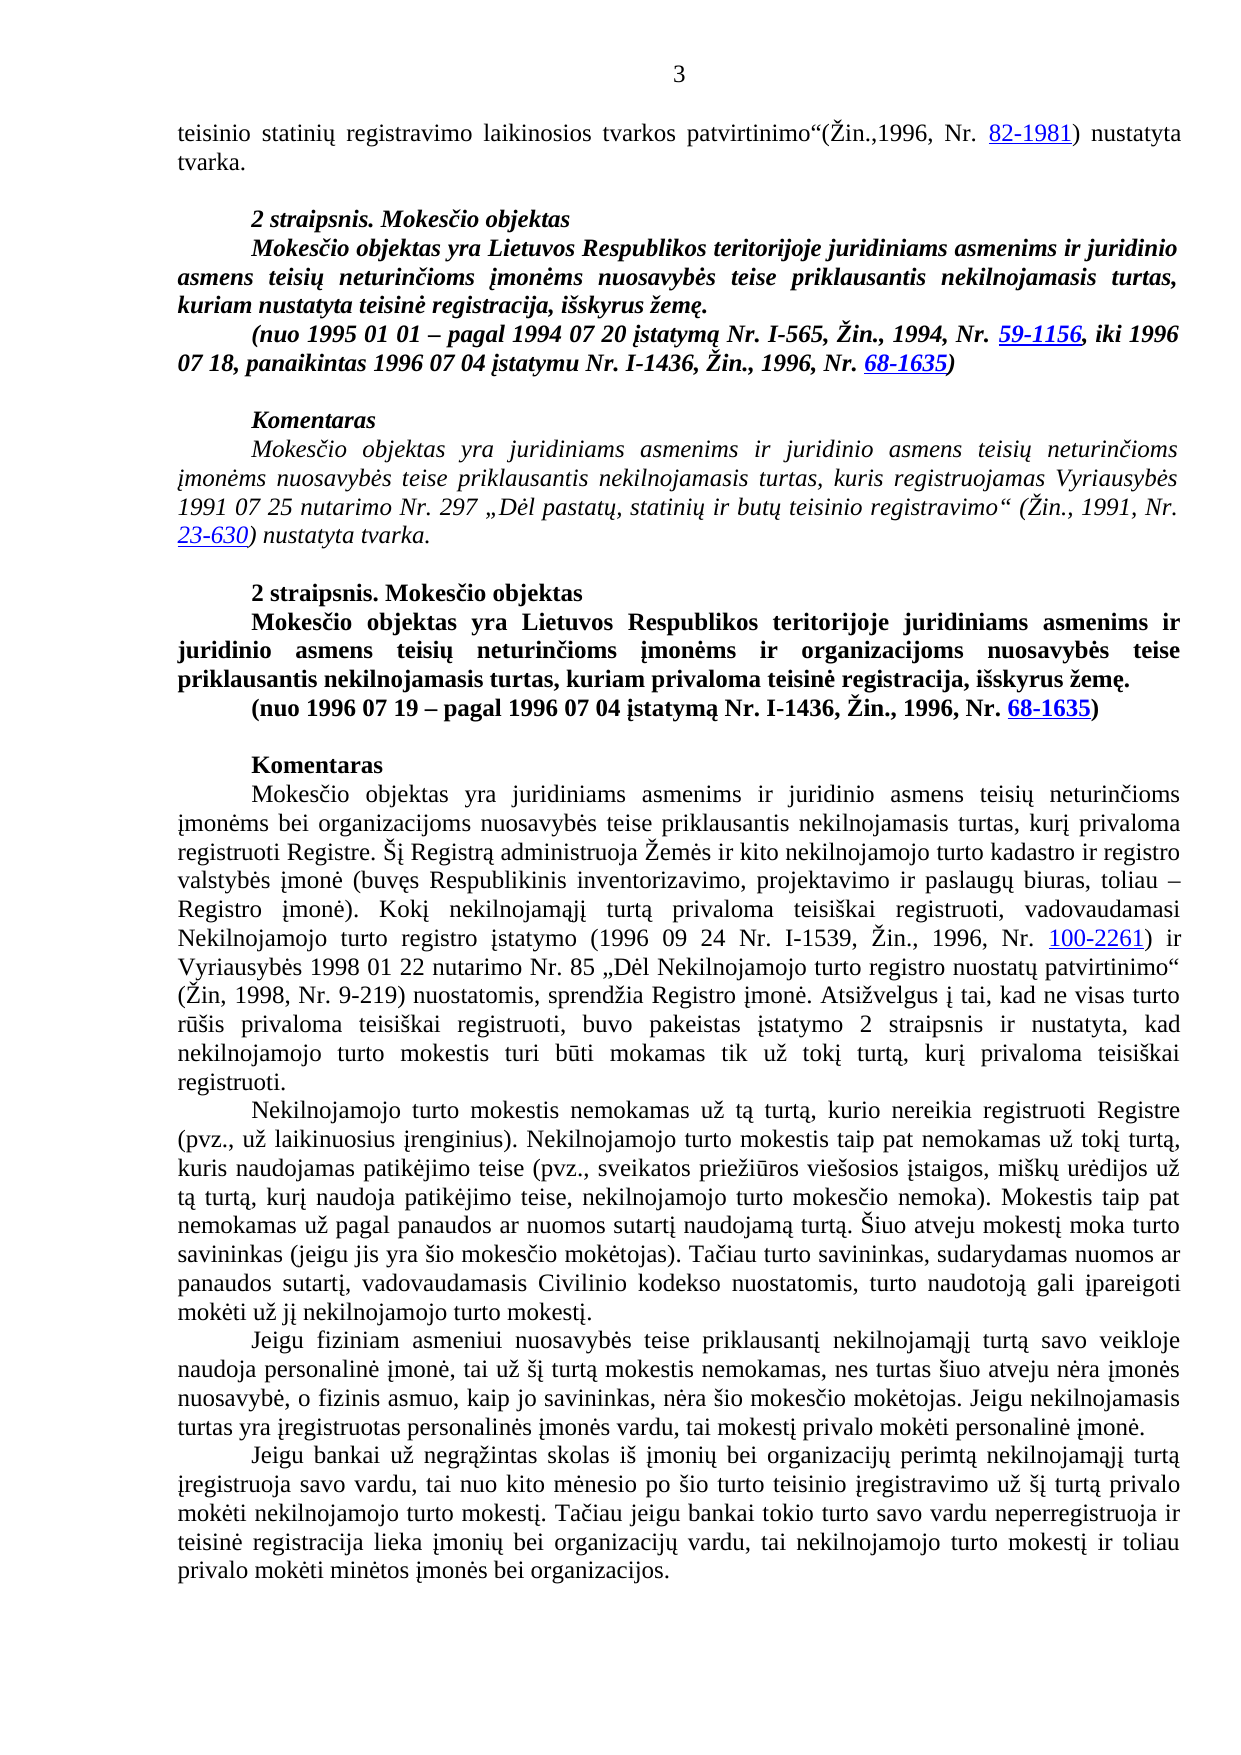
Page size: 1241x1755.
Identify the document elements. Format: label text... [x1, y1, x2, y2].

text (nuo 1996 07 19 – pagal 1996 07 04 įstatymą Nr. I-1436, Žin., 1996, Nr. 68-1635) [177, 693, 1181, 722]
text Jeigu fiziniam asmeniui nuosavybės teise priklausantį nekilnojamąjį turtą savo veikloje naudoja personalinė įmonė, tai už šį turtą mokestis nemokamas, nes turtas šiuo atveju nėra įmonės nuosavybė, o fizinis asmuo, kaip jo savininkas, nėra šio mokesčio mokėtojas. Jeigu nekilnojamasis turtas yra įregistruotas personalinės įmonės vardu, tai mokestį privalo mokėti personalinė įmonė. [177, 1326, 1181, 1441]
text Komentaras [177, 406, 1181, 434]
text 2 straipsnis. Mokesčio objektas [177, 578, 1181, 607]
text 2 straipsnis. Mokesčio objektas [177, 204, 1181, 233]
text Jeigu bankai už negrąžintas skolas iš įmonių bei organizacijų perimtą nekilnojamąjį turtą įregistruoja savo vardu, tai nuo kito mėnesio po šio turto teisinio įregistravimo už šį turtą privalo mokėti nekilnojamojo turto mokestį. Tačiau jeigu bankai tokio turto savo vardu neperregistruoja ir teisinė registracija lieka įmonių bei organizacijų vardu, tai nekilnojamojo turto mokestį ir toliau privalo mokėti minėtos įmonės bei organizacijos. [177, 1441, 1181, 1584]
text Mokesčio objektas yra Lietuvos Respublikos teritorijoje juridiniams asmenims ir juridinio asmens teisių neturinčioms įmonėms ir organizacijoms nuosavybės teise priklausantis nekilnojamasis turtas, kuriam privaloma teisinė registracija, išskyrus žemę. [177, 607, 1181, 693]
text Mokesčio objektas yra juridiniams asmenims ir juridinio asmens teisių neturinčioms įmonėms bei organizacijoms nuosavybės teise priklausantis nekilnojamasis turtas, kurį privaloma registruoti Registre. Šį Registrą administruoja Žemės ir kito nekilnojamojo turto kadastro ir registro valstybės įmonė (buvęs Respublikinis inventorizavimo, projektavimo ir paslaugų biuras, toliau – Registro įmonė). Kokį nekilnojamąjį turtą privaloma teisiškai registruoti, vadovaudamasi Nekilnojamojo turto registro įstatymo (1996 09 24 Nr. I-1539, Žin., 1996, Nr. 100-2261) ir Vyriausybės 1998 01 22 nutarimo Nr. 85 „Dėl Nekilnojamojo turto registro nuostatų patvirtinimo“ (Žin, 1998, Nr. 9-219) nuostatomis, sprendžia Registro įmonė. Atsižvelgus į tai, kad ne visas turto rūšis privaloma teisiškai registruoti, buvo pakeistas įstatymo 2 straipsnis ir nustatyta, kad nekilnojamojo turto mokestis turi būti mokamas tik už tokį turtą, kurį privaloma teisiškai registruoti. [177, 779, 1181, 1096]
text Nekilnojamojo turto mokestis nemokamas už tą turtą, kurio nereikia registruoti Registre (pvz., už laikinuosius įrenginius). Nekilnojamojo turto mokestis taip pat nemokamas už tokį turtą, kuris naudojamas patikėjimo teise (pvz., sveikatos priežiūros viešosios įstaigos, miškų urėdijos už tą turtą, kurį naudoja patikėjimo teise, nekilnojamojo turto mokesčio nemoka). Mokestis taip pat nemokamas už pagal panaudos ar nuomos sutartį naudojamą turtą. Šiuo atveju mokestį moka turto savininkas (jeigu jis yra šio mokesčio mokėtojas). Tačiau turto savininkas, sudarydamas nuomos ar panaudos sutartį, vadovaudamasis Civilinio kodekso nuostatomis, turto naudotoją gali įpareigoti mokėti už jį nekilnojamojo turto mokestį. [177, 1096, 1181, 1326]
text (nuo 1995 01 01 – pagal 1994 07 20 įstatymą Nr. I-565, Žin., 1994, Nr. 59-1156, iki 1996 07 18, panaikintas 1996 07 04 įstatymu Nr. I-1436, Žin., 1996, Nr. 68-1635) [177, 319, 1181, 377]
text Mokesčio objektas yra juridiniams asmenims ir juridinio asmens teisių neturinčioms įmonėms nuosavybės teise priklausantis nekilnojamasis turtas, kuris registruojamas Vyriausybės 1991 07 25 nutarimo Nr. 297 „Dėl pastatų, statinių ir butų teisinio registravimo“ (Žin., 1991, Nr. 23-630) nustatyta tvarka. [177, 434, 1181, 549]
text Mokesčio objektas yra Lietuvos Respublikos teritorijoje juridiniams asmenims ir juridinio asmens teisių neturinčioms įmonėms nuosavybės teise priklausantis nekilnojamasis turtas, kuriam nustatyta teisinė registracija, išskyrus žemę. [177, 233, 1181, 319]
text Komentaras [177, 751, 1181, 779]
text teisinio statinių registravimo laikinosios tvarkos patvirtinimo“(Žin.,1996, Nr. 82-1981) nustatyta tvarka. [177, 118, 1181, 176]
